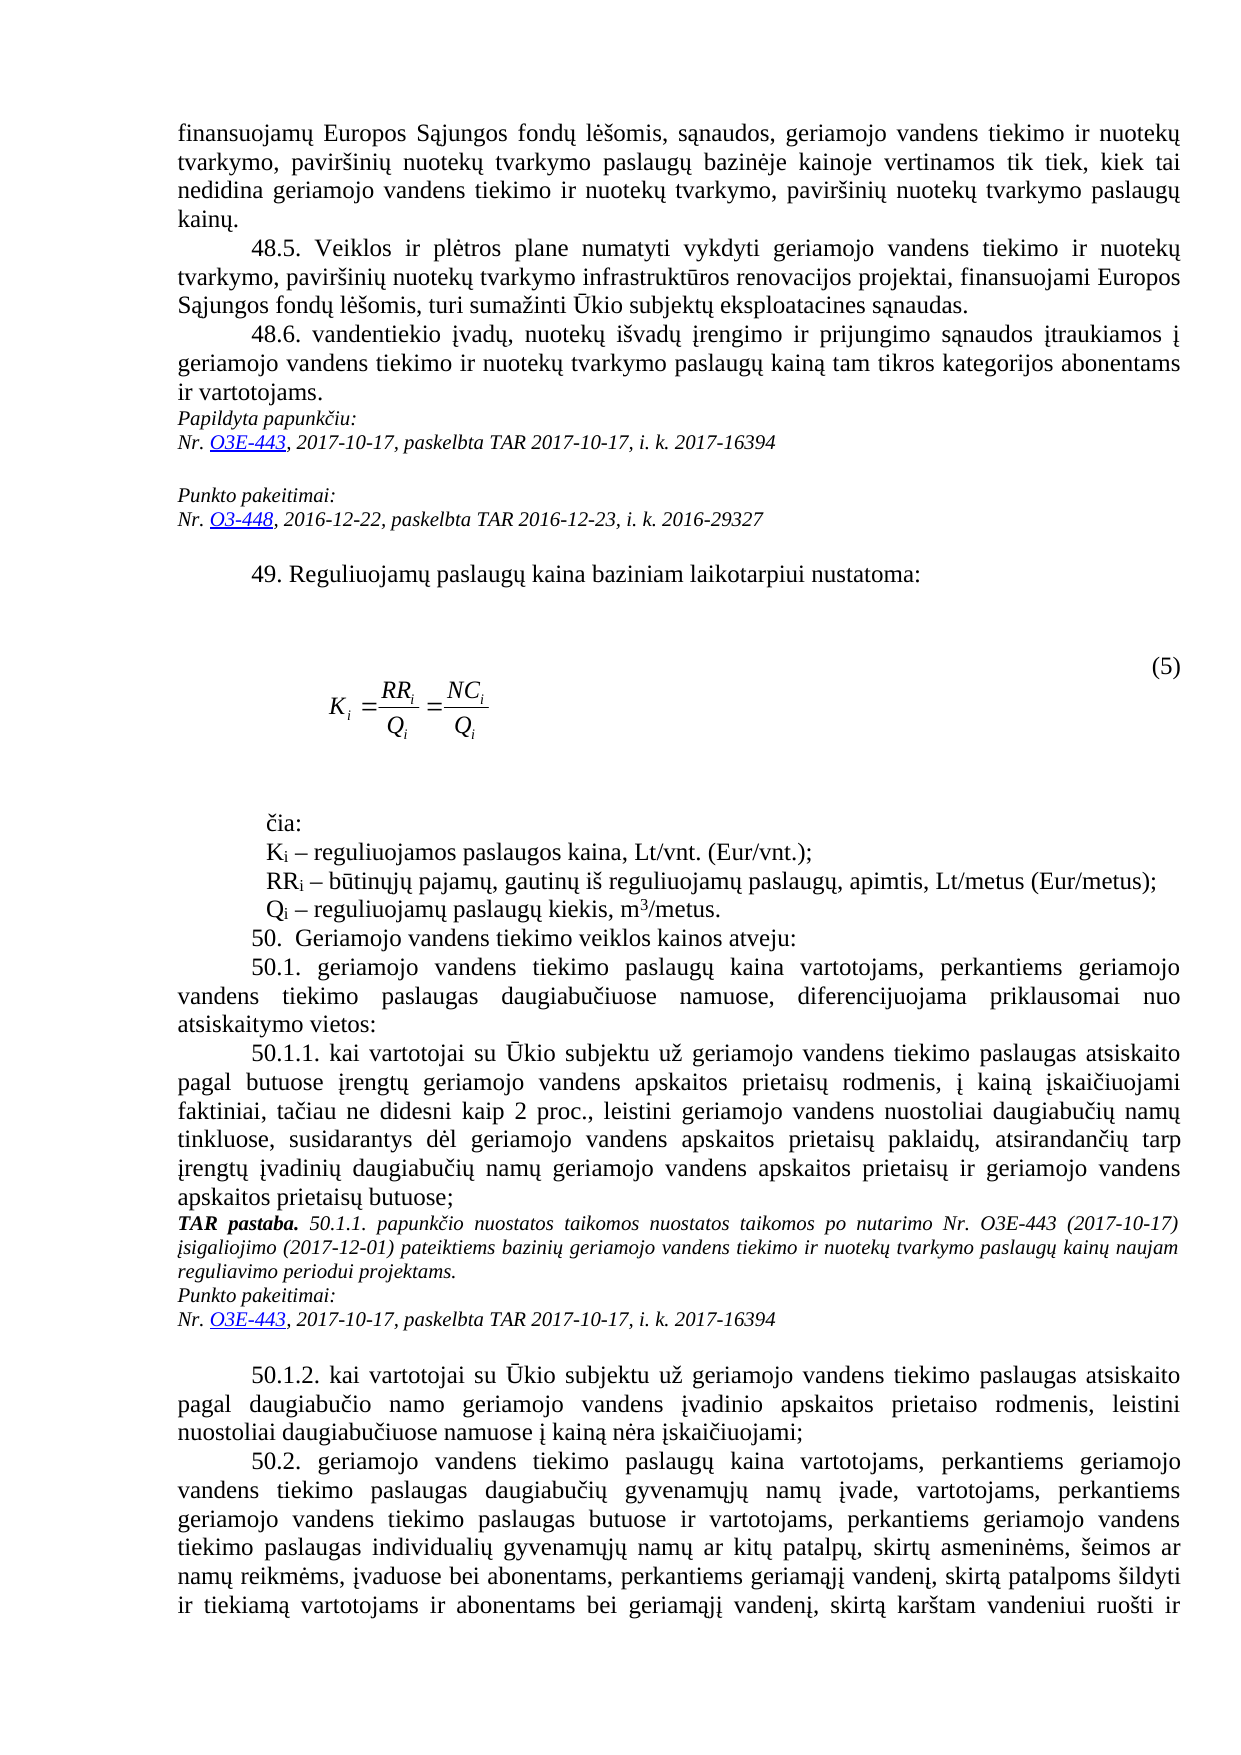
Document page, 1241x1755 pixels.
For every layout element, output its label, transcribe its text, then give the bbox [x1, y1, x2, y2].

text TAR pastaba. 50.1.1. papunkčio nuostatos taikomos nuostatos taikomos po nutarimo Nr. O3E-443 (2017-10-17) įsigaliojimo (2017-12-01) pateiktiems bazinių geriamojo vandens tiekimo ir nuotekų tvarkymo paslaugų kainų naujam reguliavimo periodui projektams. [177, 1211, 1181, 1283]
text 50. Geriamojo vandens tiekimo veiklos kainos atveju: [251, 923, 1181, 952]
text Ki – reguliuojamos paslaugos kaina, Lt/vnt. (Eur/vnt.); [207, 837, 1181, 866]
text 49. Reguliuojamų paslaugų kaina baziniam laikotarpiui nustatoma: [251, 559, 1181, 588]
text 50.1.1. kai vartotojai su Ūkio subjektu už geriamojo vandens tiekimo paslaugas atsiskaito pagal butuose įrengtų geriamojo vandens apskaitos prietaisų rodmenis, į kainą įskaičiuojami faktiniai, tačiau ne didesni kaip 2 proc., leistini geriamojo vandens nuostoliai daugiabučių namų tinkluose, susidarantys dėl geriamojo vandens apskaitos prietaisų paklaidų, atsirandančių tarp įrengtų įvadinių daugiabučių namų geriamojo vandens apskaitos prietaisų ir geriamojo vandens apskaitos prietaisų butuose; [177, 1038, 1181, 1211]
text Punkto pakeitimai: [177, 482, 1181, 507]
text Qi – reguliuojamų paslaugų kiekis, m3/metus. [207, 894, 1181, 923]
text Nr. O3-448, 2016-12-22, paskelbta TAR 2016-12-23, i. k. 2016-29327 [177, 507, 1181, 531]
text 50.1.2. kai vartotojai su Ūkio subjektu už geriamojo vandens tiekimo paslaugas atsiskaito pagal daugiabučio namo geriamojo vandens įvadinio apskaitos prietaiso rodmenis, leistini nuostoliai daugiabučiuose namuose į kainą nėra įskaičiuojami; [177, 1360, 1181, 1446]
text Papildyta papunkčiu: [177, 406, 1181, 430]
text finansuojamų Europos Sąjungos fondų lėšomis, sąnaudos, geriamojo vandens tiekimo ir nuotekų tvarkymo, paviršinių nuotekų tvarkymo paslaugų bazinėje kainoje vertinamos tik tiek, kiek tai nedidina geriamojo vandens tiekimo ir nuotekų tvarkymo, paviršinių nuotekų tvarkymo paslaugų kainų. [177, 118, 1181, 233]
text Nr. O3E-443, 2017-10-17, paskelbta TAR 2017-10-17, i. k. 2017-16394 [177, 430, 1181, 454]
text (5) [207, 651, 1181, 745]
text 50.1. geriamojo vandens tiekimo paslaugų kaina vartotojams, perkantiems geriamojo vandens tiekimo paslaugas daugiabučiuose namuose, diferencijuojama priklausomai nuo atsiskaitymo vietos: [177, 952, 1181, 1038]
text 48.5. Veiklos ir plėtros plane numatyti vykdyti geriamojo vandens tiekimo ir nuotekų tvarkymo, paviršinių nuotekų tvarkymo infrastruktūros renovacijos projektai, finansuojami Europos Sąjungos fondų lėšomis, turi sumažinti Ūkio subjektų eksploatacines sąnaudas. [177, 233, 1181, 319]
text Punkto pakeitimai: [177, 1283, 1181, 1307]
text RRi – būtinųjų pajamų, gautinų iš reguliuojamų paslaugų, apimtis, Lt/metus (Eur/metus); [207, 866, 1181, 894]
text 50.2. geriamojo vandens tiekimo paslaugų kaina vartotojams, perkantiems geriamojo vandens tiekimo paslaugas daugiabučių gyvenamųjų namų įvade, vartotojams, perkantiems geriamojo vandens tiekimo paslaugas butuose ir vartotojams, perkantiems geriamojo vandens tiekimo paslaugas individualių gyvenamųjų namų ar kitų patalpų, skirtų asmeninėms, šeimos ar namų reikmėms, įvaduose bei abonentams, perkantiems geriamąjį vandenį, skirtą patalpoms šildyti ir tiekiamą vartotojams ir abonentams bei geriamąjį vandenį, skirtą karštam vandeniui ruošti ir [177, 1446, 1181, 1619]
text čia: [207, 774, 1181, 837]
text 48.6. vandentiekio įvadų, nuotekų išvadų įrengimo ir prijungimo sąnaudos įtraukiamos į geriamojo vandens tiekimo ir nuotekų tvarkymo paslaugų kainą tam tikros kategorijos abonentams ir vartotojams. [177, 319, 1181, 406]
text Nr. O3E-443, 2017-10-17, paskelbta TAR 2017-10-17, i. k. 2017-16394 [177, 1307, 1181, 1331]
